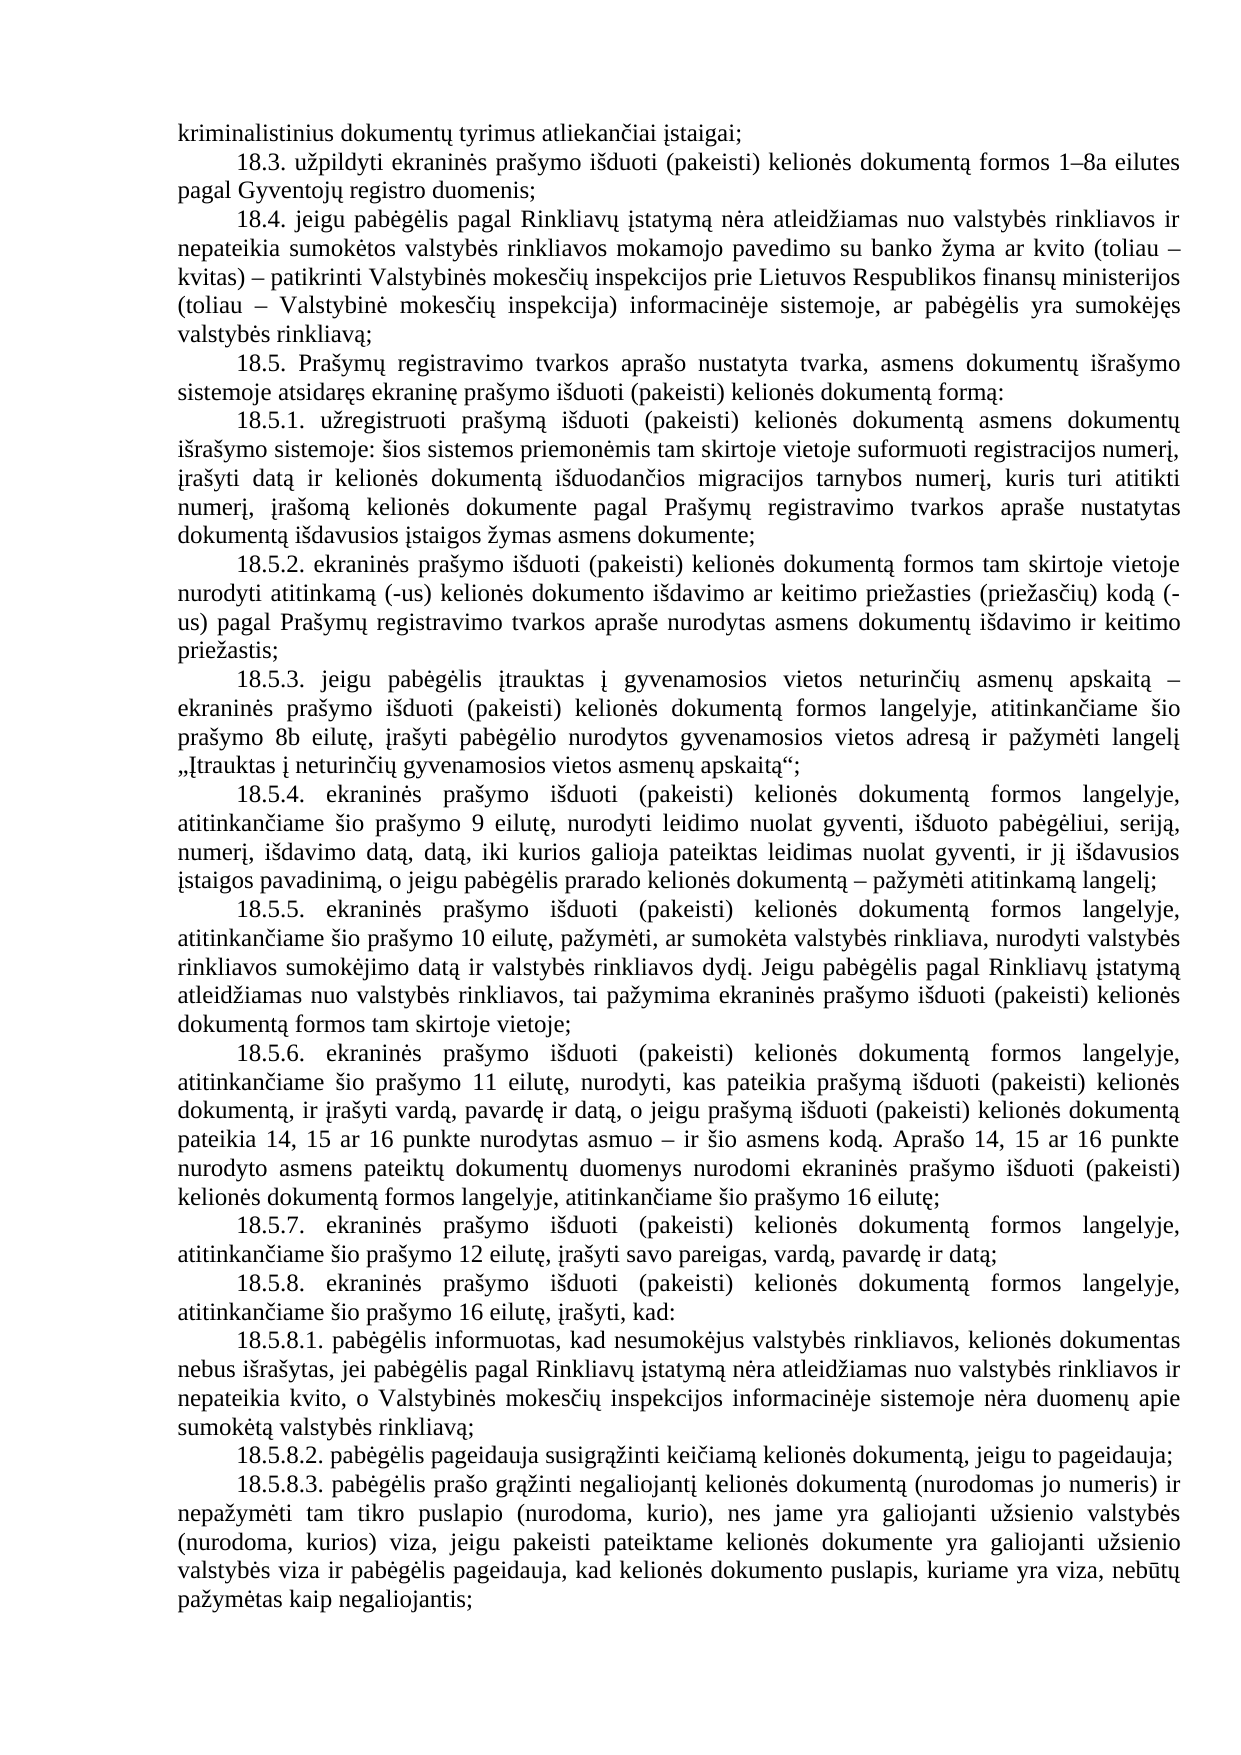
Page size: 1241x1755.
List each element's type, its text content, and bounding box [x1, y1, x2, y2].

text 18.5.6. ekraninės prašymo išduoti (pakeisti) kelionės dokumentą formos langelyje, atitinkančiame šio prašymo 11 eilutę, nurodyti, kas pateikia prašymą išduoti (pakeisti) kelionės dokumentą, ir įrašyti vardą, pavardę ir datą, o jeigu prašymą išduoti (pakeisti) kelionės dokumentą pateikia 14, 15 ar 16 punkte nurodytas asmuo – ir šio asmens kodą. Aprašo 14, 15 ar 16 punkte nurodyto asmens pateiktų dokumentų duomenys nurodomi ekraninės prašymo išduoti (pakeisti) kelionės dokumentą formos langelyje, atitinkančiame šio prašymo 16 eilutę; [177, 1038, 1181, 1211]
text 18.5. Prašymų registravimo tvarkos aprašo nustatyta tvarka, asmens dokumentų išrašymo sistemoje atsidaręs ekraninę prašymo išduoti (pakeisti) kelionės dokumentą formą: [177, 348, 1181, 406]
text 18.5.8.2. pabėgėlis pageidauja susigrąžinti keičiamą kelionės dokumentą, jeigu to pageidauja; [177, 1441, 1181, 1469]
text 18.5.7. ekraninės prašymo išduoti (pakeisti) kelionės dokumentą formos langelyje, atitinkančiame šio prašymo 12 eilutę, įrašyti savo pareigas, vardą, pavardę ir datą; [177, 1211, 1181, 1268]
text 18.5.2. ekraninės prašymo išduoti (pakeisti) kelionės dokumentą formos tam skirtoje vietoje nurodyti atitinkamą (-us) kelionės dokumento išdavimo ar keitimo priežasties (priežasčių) kodą (-us) pagal Prašymų registravimo tvarkos apraše nurodytas asmens dokumentų išdavimo ir keitimo priežastis; [177, 549, 1181, 664]
text 18.4. jeigu pabėgėlis pagal Rinkliavų įstatymą nėra atleidžiamas nuo valstybės rinkliavos ir nepateikia sumokėtos valstybės rinkliavos mokamojo pavedimo su banko žyma ar kvito (toliau – kvitas) – patikrinti Valstybinės mokesčių inspekcijos prie Lietuvos Respublikos finansų ministerijos (toliau – Valstybinė mokesčių inspekcija) informacinėje sistemoje, ar pabėgėlis yra sumokėjęs valstybės rinkliavą; [177, 204, 1181, 348]
text kriminalistinius dokumentų tyrimus atliekančiai įstaigai; [177, 118, 1181, 147]
text 18.5.8. ekraninės prašymo išduoti (pakeisti) kelionės dokumentą formos langelyje, atitinkančiame šio prašymo 16 eilutę, įrašyti, kad: [177, 1268, 1181, 1326]
text 18.5.8.3. pabėgėlis prašo grąžinti negaliojantį kelionės dokumentą (nurodomas jo numeris) ir nepažymėti tam tikro puslapio (nurodoma, kurio), nes jame yra galiojanti užsienio valstybės (nurodoma, kurios) viza, jeigu pakeisti pateiktame kelionės dokumente yra galiojanti užsienio valstybės viza ir pabėgėlis pageidauja, kad kelionės dokumento puslapis, kuriame yra viza, nebūtų pažymėtas kaip negaliojantis; [177, 1469, 1181, 1613]
text 18.5.3. jeigu pabėgėlis įtrauktas į gyvenamosios vietos neturinčių asmenų apskaitą – ekraninės prašymo išduoti (pakeisti) kelionės dokumentą formos langelyje, atitinkančiame šio prašymo 8b eilutę, įrašyti pabėgėlio nurodytos gyvenamosios vietos adresą ir pažymėti langelį „Įtrauktas į neturinčių gyvenamosios vietos asmenų apskaitą“; [177, 664, 1181, 779]
text 18.5.4. ekraninės prašymo išduoti (pakeisti) kelionės dokumentą formos langelyje, atitinkančiame šio prašymo 9 eilutę, nurodyti leidimo nuolat gyventi, išduoto pabėgėliui, seriją, numerį, išdavimo datą, datą, iki kurios galioja pateiktas leidimas nuolat gyventi, ir jį išdavusios įstaigos pavadinimą, o jeigu pabėgėlis prarado kelionės dokumentą – pažymėti atitinkamą langelį; [177, 779, 1181, 894]
text 18.3. užpildyti ekraninės prašymo išduoti (pakeisti) kelionės dokumentą formos 1–8a eilutes pagal Gyventojų registro duomenis; [177, 147, 1181, 204]
text 18.5.1. užregistruoti prašymą išduoti (pakeisti) kelionės dokumentą asmens dokumentų išrašymo sistemoje: šios sistemos priemonėmis tam skirtoje vietoje suformuoti registracijos numerį, įrašyti datą ir kelionės dokumentą išduodančios migracijos tarnybos numerį, kuris turi atitikti numerį, įrašomą kelionės dokumente pagal Prašymų registravimo tvarkos apraše nustatytas dokumentą išdavusios įstaigos žymas asmens dokumente; [177, 406, 1181, 549]
text 18.5.5. ekraninės prašymo išduoti (pakeisti) kelionės dokumentą formos langelyje, atitinkančiame šio prašymo 10 eilutę, pažymėti, ar sumokėta valstybės rinkliava, nurodyti valstybės rinkliavos sumokėjimo datą ir valstybės rinkliavos dydį. Jeigu pabėgėlis pagal Rinkliavų įstatymą atleidžiamas nuo valstybės rinkliavos, tai pažymima ekraninės prašymo išduoti (pakeisti) kelionės dokumentą formos tam skirtoje vietoje; [177, 894, 1181, 1038]
text 18.5.8.1. pabėgėlis informuotas, kad nesumokėjus valstybės rinkliavos, kelionės dokumentas nebus išrašytas, jei pabėgėlis pagal Rinkliavų įstatymą nėra atleidžiamas nuo valstybės rinkliavos ir nepateikia kvito, o Valstybinės mokesčių inspekcijos informacinėje sistemoje nėra duomenų apie sumokėtą valstybės rinkliavą; [177, 1326, 1181, 1441]
